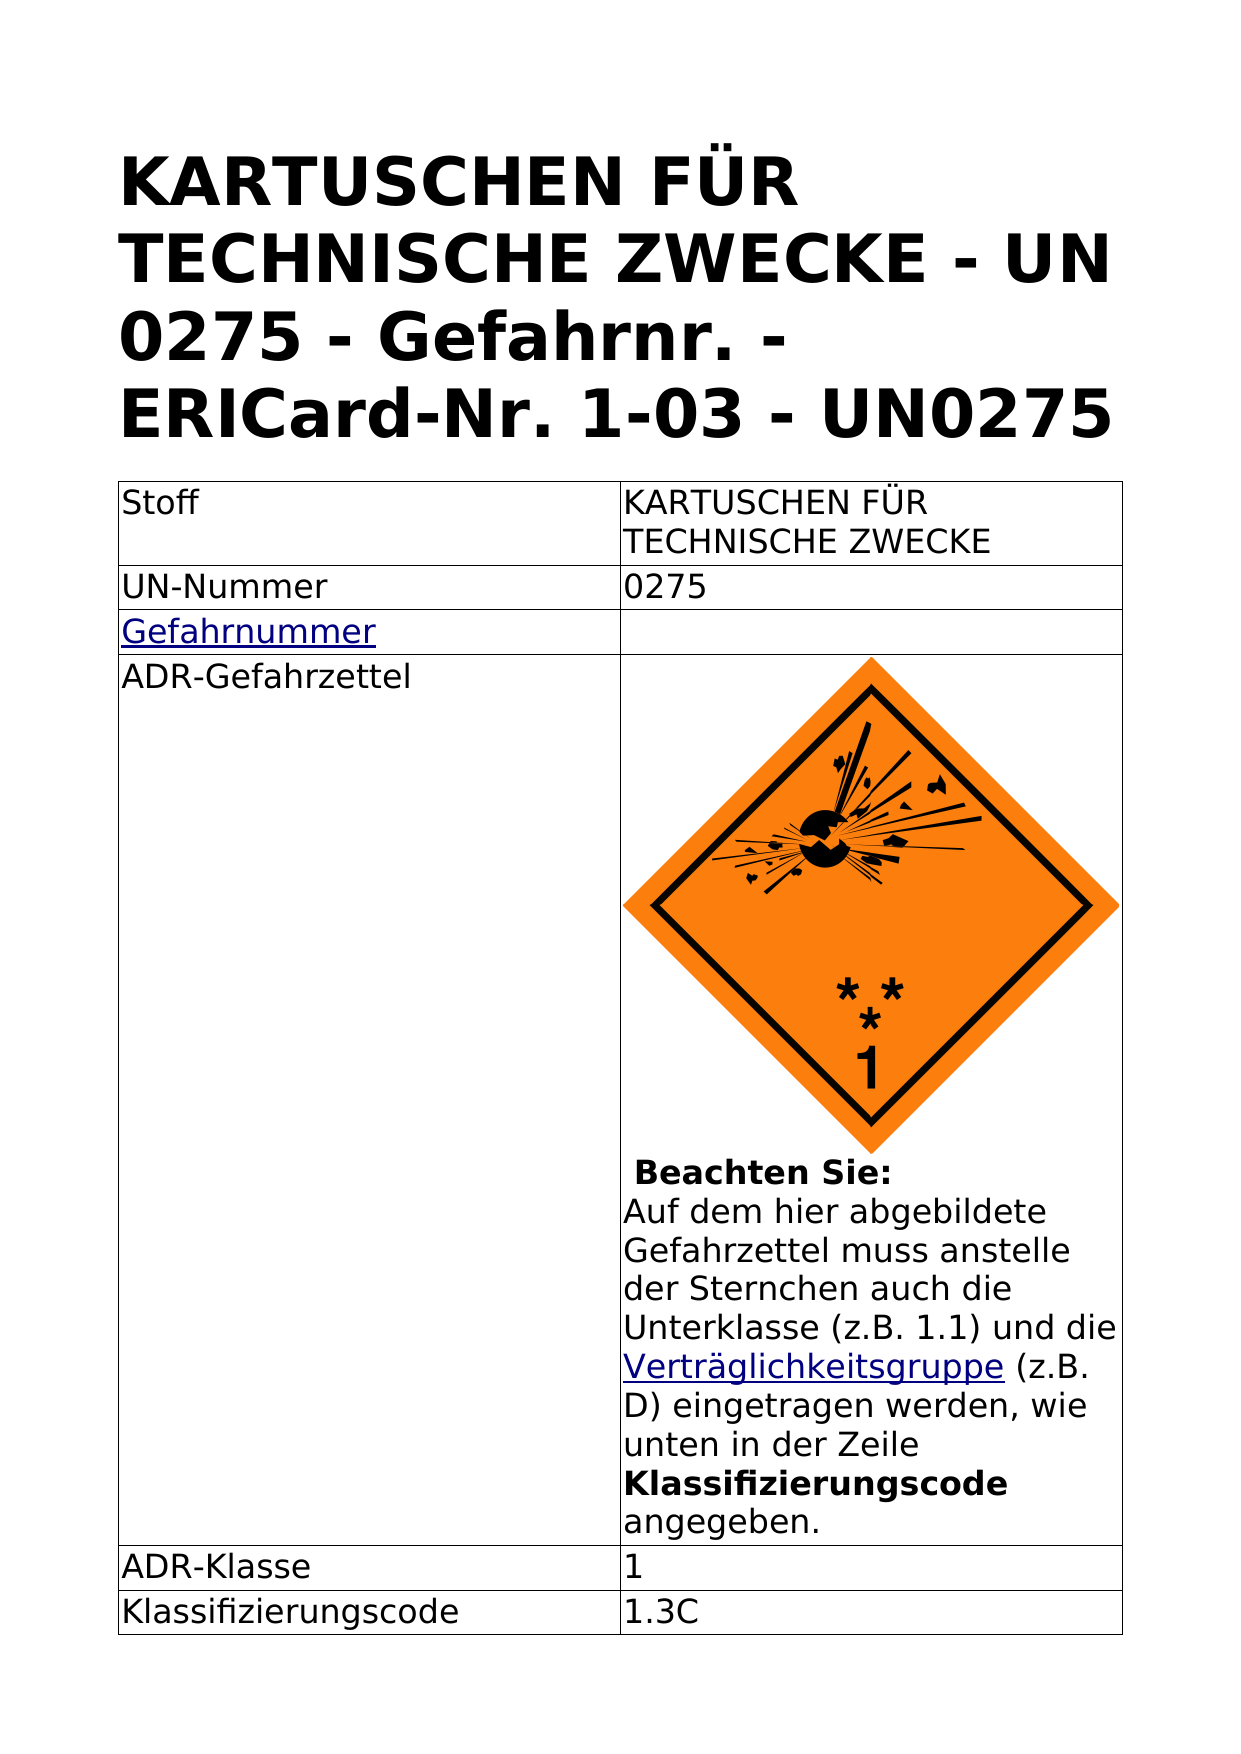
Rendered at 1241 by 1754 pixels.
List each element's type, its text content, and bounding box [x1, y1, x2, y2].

table_cell ADR-Gefahrzettel [119, 655, 620, 1545]
table_cell UN-Nummer [119, 566, 620, 609]
table_cell 0275 [621, 566, 1122, 609]
table_cell Beachten Sie: Auf dem hier abgebildete Gefahrzettel muss anstelle der Sternchen auch die Unterklasse (z.B. 1.1) und die Verträglichkeitsgruppe (z.B. D) eingetragen werden, wie unten in der Zeile Klassifizierungscode angegeben. [621, 655, 1122, 1545]
table_cell ADR-Klasse [119, 1546, 620, 1589]
table_cell 1 [621, 1546, 1122, 1589]
table_cell 1.3C [621, 1591, 1122, 1634]
picture [622, 657, 1120, 1154]
table_cell Gefahrnummer [119, 610, 620, 654]
table_cell [621, 610, 1122, 654]
table_header Stoff [119, 482, 620, 564]
subtitle KARTUSCHEN FÜR TECHNISCHE ZWECKE - UN 0275 - Gefahrnr. - ERICard-Nr. 1-03 - UN0275 [118, 143, 1122, 453]
table_header KARTUSCHEN FÜR TECHNISCHE ZWECKE [621, 482, 1122, 564]
table_cell Klassifizierungscode [119, 1591, 620, 1634]
